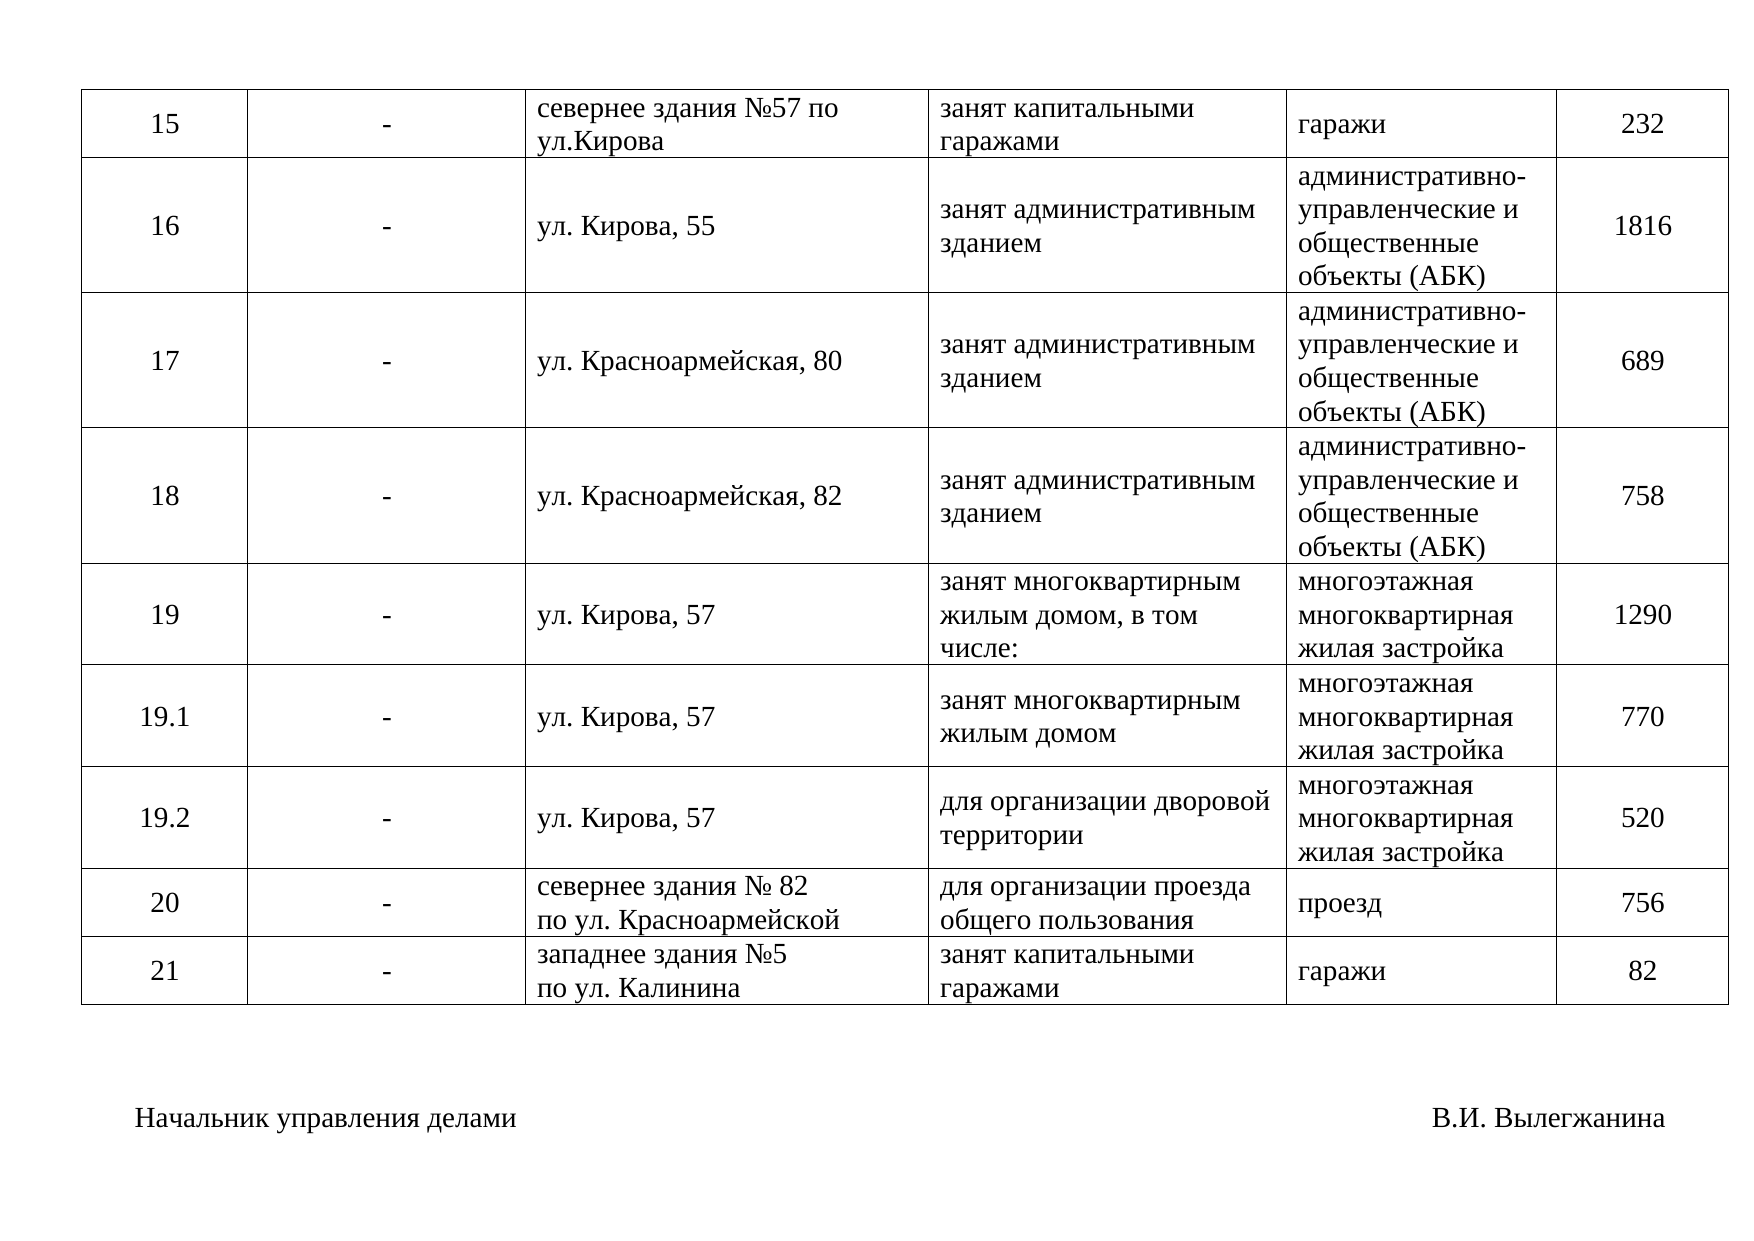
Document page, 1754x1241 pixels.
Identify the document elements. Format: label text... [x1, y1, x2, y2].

table_cell проезд [1287, 869, 1556, 936]
table_cell занят многоквартирным жилым домом [929, 665, 1286, 766]
table_cell многоэтажная многоквартирная жилая застройка [1287, 767, 1556, 867]
table_cell административно-управленческие и общественные объекты (АБК) [1287, 293, 1556, 427]
table_cell 15 [82, 90, 247, 157]
table_cell - [248, 428, 525, 562]
table_cell занят административным зданием [929, 428, 1286, 562]
table_cell для организации дворовой территории [929, 767, 1286, 867]
table_cell многоэтажная многоквартирная жилая застройка [1287, 665, 1556, 766]
table_cell - [248, 937, 525, 1004]
table_cell - [248, 293, 525, 427]
table_cell многоэтажная многоквартирная жилая застройка [1287, 564, 1556, 664]
table_cell занят капитальными гаражами [929, 937, 1286, 1004]
table_cell 19.1 [82, 665, 247, 766]
table_cell западнее здания №5 по ул. Калинина [526, 937, 928, 1004]
table_cell 520 [1557, 767, 1728, 867]
table_cell 19 [82, 564, 247, 664]
table_cell гаражи [1287, 937, 1556, 1004]
table_cell занят административным зданием [929, 158, 1286, 292]
table_cell гаражи [1287, 90, 1556, 157]
table_cell ул. Кирова, 57 [526, 564, 928, 664]
table_cell занят капитальными гаражами [929, 90, 1286, 157]
table_cell - [248, 90, 525, 157]
table_cell административно-управленческие и общественные объекты (АБК) [1287, 158, 1556, 292]
table_cell - [248, 869, 525, 936]
table_cell 16 [82, 158, 247, 292]
table_cell 1290 [1557, 564, 1728, 664]
table_cell 19.2 [82, 767, 247, 867]
table_cell 21 [82, 937, 247, 1004]
table_cell занят административным зданием [929, 293, 1286, 427]
table_cell - [248, 158, 525, 292]
table_cell 689 [1557, 293, 1728, 427]
table_cell 232 [1557, 90, 1728, 157]
table_cell - [248, 767, 525, 867]
table_cell 18 [82, 428, 247, 562]
table_cell севернее здания №57 по ул.Кирова [526, 90, 928, 157]
table_cell - [248, 665, 525, 766]
table_cell 17 [82, 293, 247, 427]
table_cell севернее здания № 82 по ул. Красноармейской [526, 869, 928, 936]
table_cell административно-управленческие и общественные объекты (АБК) [1287, 428, 1556, 562]
table_cell занят многоквартирным жилым домом, в том числе: [929, 564, 1286, 664]
table_cell 758 [1557, 428, 1728, 562]
table_cell - [248, 564, 525, 664]
table_cell 20 [82, 869, 247, 936]
table_cell 756 [1557, 869, 1728, 936]
table_cell 1816 [1557, 158, 1728, 292]
table_cell ул. Кирова, 57 [526, 767, 928, 867]
table_cell ул. Красноармейская, 80 [526, 293, 928, 427]
table_cell 82 [1557, 937, 1728, 1004]
text Начальник управления делами В.И. Вылегжанина [130, 1101, 1665, 1134]
table_cell ул. Кирова, 57 [526, 665, 928, 766]
table_cell 770 [1557, 665, 1728, 766]
table_cell ул. Красноармейская, 82 [526, 428, 928, 562]
table_cell ул. Кирова, 55 [526, 158, 928, 292]
table_cell для организации проезда общего пользования [929, 869, 1286, 936]
